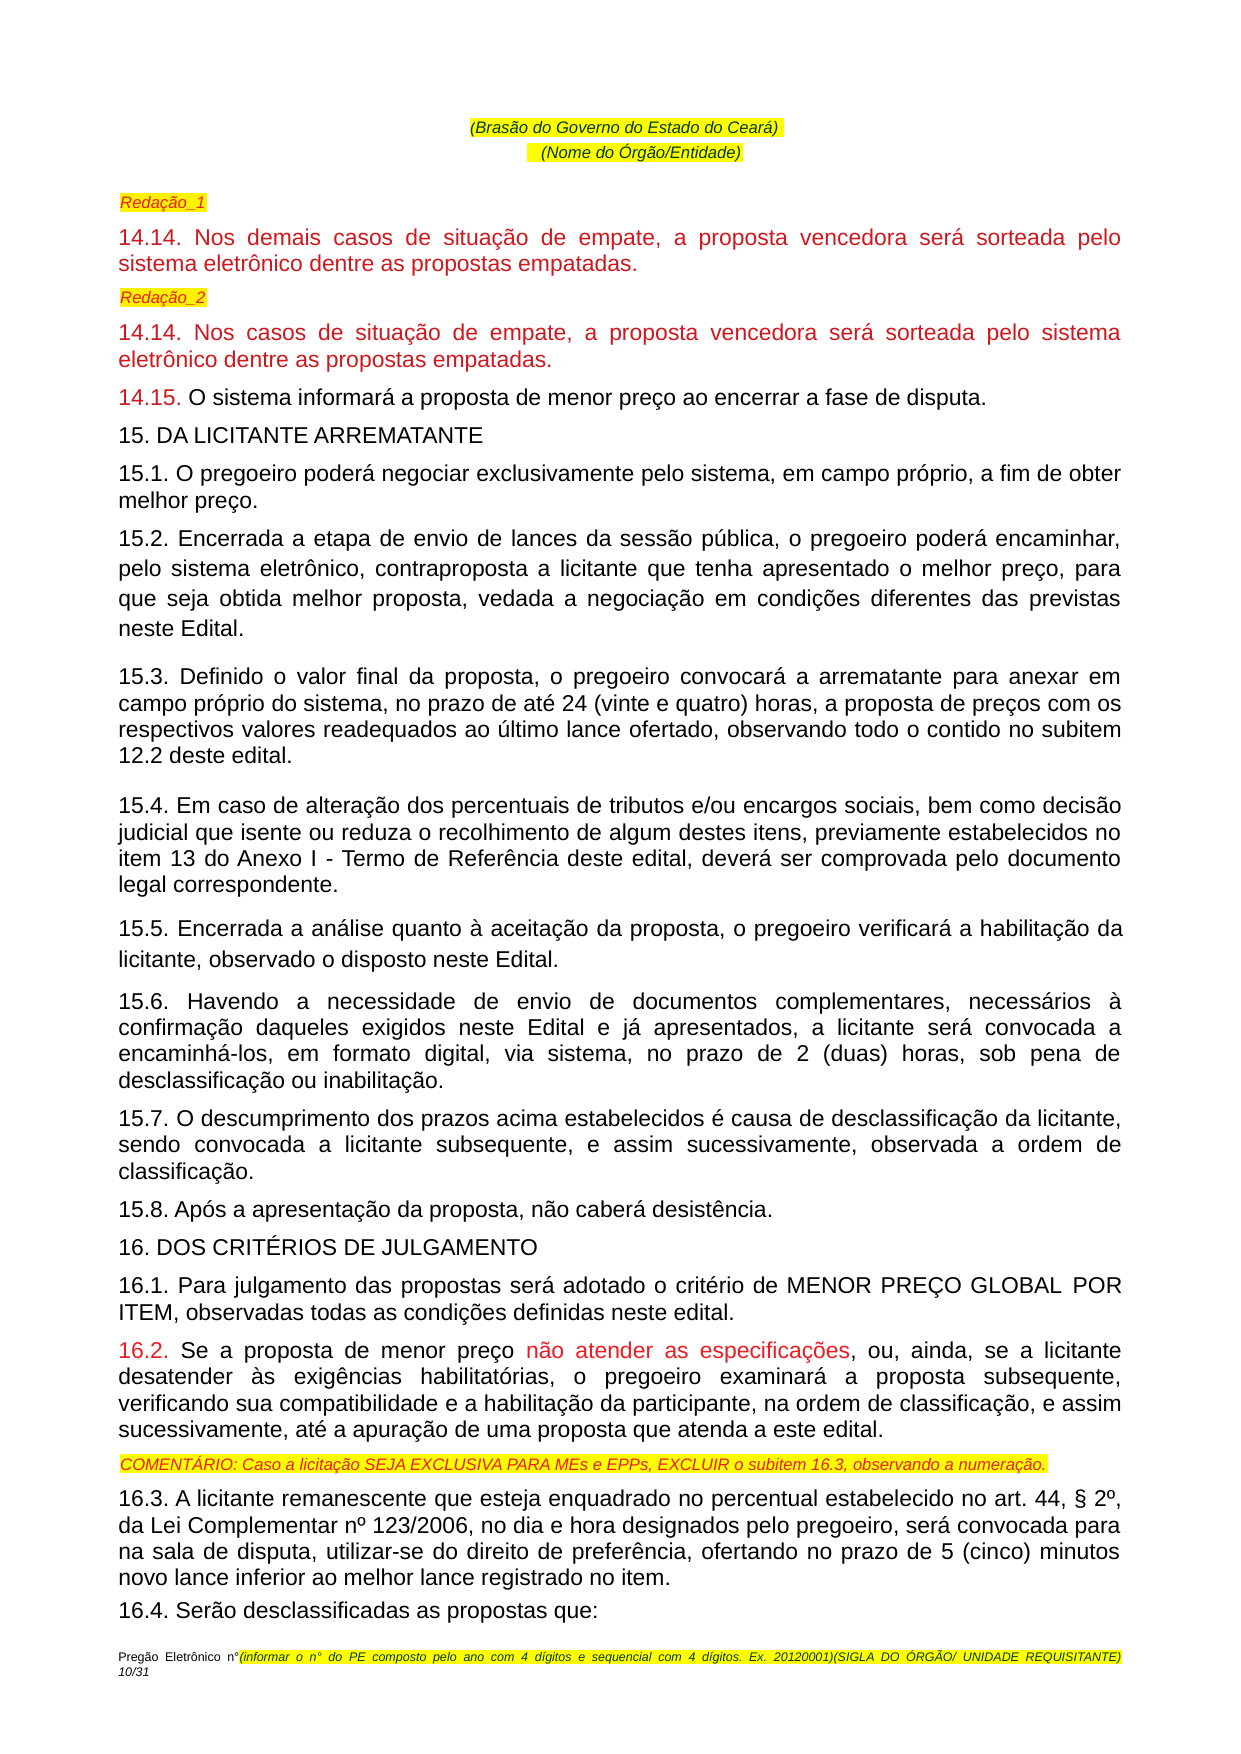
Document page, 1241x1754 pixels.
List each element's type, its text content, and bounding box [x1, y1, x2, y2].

text 15.1. O pregoeiro poderá negociar exclusivamente pelo sistema, em campo próprio, a fim de obter melhor preço. [118, 460, 1122, 513]
text 15.5. Encerrada a análise quanto à aceitação da proposta, o pregoeiro verificará a habilitação da licitante, observado o disposto neste Edital. [118, 915, 1124, 972]
text 15.4. Em caso de alteração dos percentuais de tributos e/ou encargos sociais, bem como decisão judicial que isente ou reduza o recolhimento de algum destes itens, previamente estabelecidos no item 13 do Anexo I - Termo de Referência deste edital, deverá ser comprovada pelo documento legal correspondente. [118, 792, 1122, 898]
text 15.8. Após a apresentação da proposta, não caberá desistência. [118, 1196, 1122, 1222]
text Redação_2 [120, 288, 1122, 307]
text 14.15. O sistema informará a proposta de menor preço ao encerrar a fase de disputa. [118, 384, 1122, 410]
list 15.2. Encerrada a etapa de envio de lances da sessão pública, o pregoeiro poderá encaminhar, pelo sistema eletrônico, contraproposta a licitante que tenha apresentado o melhor preço, para que seja obtida melhor proposta, vedada a negociação em condições diferentes das previstas neste Edital. [118, 525, 1122, 642]
text 16.4. Serão desclassificadas as propostas que: [118, 1597, 1122, 1623]
text Redação_1 [120, 192, 1122, 212]
text 15.7. O descumprimento dos prazos acima estabelecidos é causa de desclassificação da licitante, sendo convocada a licitante subsequente, e assim sucessivamente, observada a ordem de classificação. [118, 1105, 1122, 1184]
text 15.6. Havendo a necessidade de envio de documentos complementares, necessários à confirmação daqueles exigidos neste Edital e já apresentados, a licitante será convocada a encaminhá-los, em formato digital, via sistema, no prazo de 2 (duas) horas, sob pena de desclassificação ou inabilitação. [118, 988, 1122, 1093]
text 16.3. A licitante remanescente que esteja enquadrado no percentual estabelecido no art. 44, § 2º, da Lei Complementar nº 123/2006, no dia e hora designados pelo pregoeiro, será convocada para na sala de disputa, utilizar-se do direito de preferência, ofertando no prazo de 5 (cinco) minutos novo lance inferior ao melhor lance registrado no item. [118, 1485, 1122, 1591]
text 16.2. Se a proposta de menor preço não atender as especificações, ou, ainda, se a licitante desatender às exigências habilitatórias, o pregoeiro examinará a proposta subsequente, verificando sua compatibilidade e a habilitação da participante, na ordem de classificação, e assim sucessivamente, até a apuração de uma proposta que atenda a este edital. [118, 1337, 1122, 1442]
text 14.14. Nos casos de situação de empate, a proposta vencedora será sorteada pelo sistema eletrônico dentre as propostas empatadas. [118, 319, 1122, 372]
text 15.3. Definido o valor final da proposta, o pregoeiro convocará a arrematante para anexar em campo próprio do sistema, no prazo de até 24 (vinte e quatro) horas, a proposta de preços com os respectivos valores readequados ao último lance ofertado, observando todo o contido no subitem 12.2 deste edital. [118, 663, 1122, 769]
text 16.1. Para julgamento das propostas será adotado o critério de MENOR PREÇO GLOBAL POR ITEM, observadas todas as condições definidas neste edital. [118, 1272, 1122, 1325]
text 16. DOS CRITÉRIOS DE JULGAMENTO [118, 1234, 1122, 1261]
text 14.14. Nos demais casos de situação de empate, a proposta vencedora será sorteada pelo sistema eletrônico dentre as propostas empatadas. [118, 223, 1122, 276]
text COMENTÁRIO: Caso a licitação SEJA EXCLUSIVA PARA MEs e EPPs, EXCLUIR o subitem 16.3, observando a numeração. [120, 1454, 1122, 1473]
text 15. DA LICITANTE ARREMATANTE [118, 422, 1122, 448]
